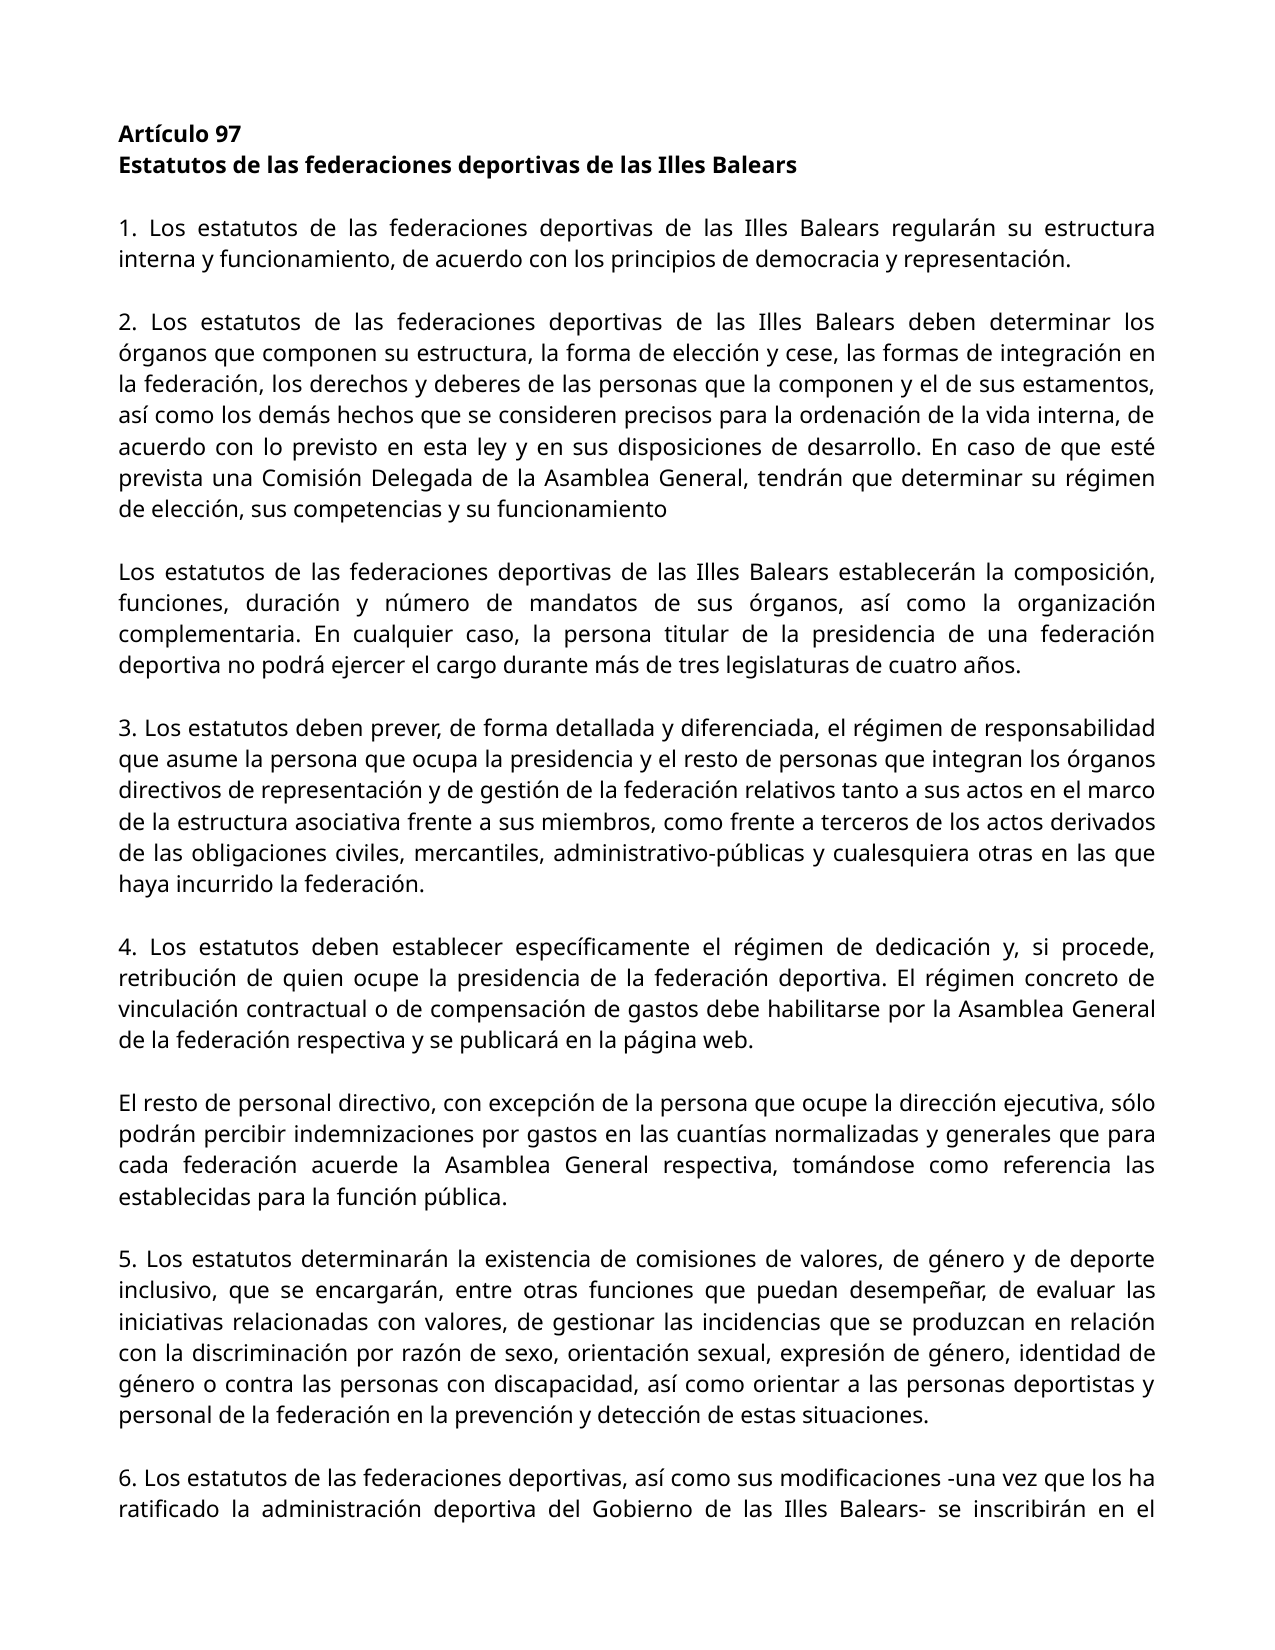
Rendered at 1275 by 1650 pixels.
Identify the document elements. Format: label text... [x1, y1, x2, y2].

text 6. Los estatutos de las federaciones deportivas, así como sus modificaciones -una vez que los ha ratificado la administración deportiva del Gobierno de las Illes Balears- se inscribirán en el [118, 1462, 1157, 1524]
text Artículo 97 [118, 118, 1157, 149]
text 5. Los estatutos determinarán la existencia de comisiones de valores, de género y de deporte inclusivo, que se encargarán, entre otras funciones que puedan desempeñar, de evaluar las iniciativas relacionadas con valores, de gestionar las incidencias que se produzcan en relación con la discriminación por razón de sexo, orientación sexual, expresión de género, identidad de género o contra las personas con discapacidad, así como orientar a las personas deportistas y personal de la federación en la prevención y detección de estas situaciones. [118, 1243, 1157, 1431]
text El resto de personal directivo, con excepción de la persona que ocupe la dirección ejecutiva, sólo podrán percibir indemnizaciones por gastos en las cuantías normalizadas y generales que para cada federación acuerde la Asamblea General respectiva, tomándose como referencia las establecidas para la función pública. [118, 1087, 1157, 1212]
text 3. Los estatutos deben prever, de forma detallada y diferenciada, el régimen de responsabilidad que asume la persona que ocupa la presidencia y el resto de personas que integran los órganos directivos de representación y de gestión de la federación relativos tanto a sus actos en el marco de la estructura asociativa frente a sus miembros, como frente a terceros de los actos derivados de las obligaciones civiles, mercantiles, administrativo-públicas y cualesquiera otras en las que haya incurrido la federación. [118, 712, 1157, 899]
text 4. Los estatutos deben establecer específicamente el régimen de dedicación y, si procede, retribución de quien ocupe la presidencia de la federación deportiva. El régimen concreto de vinculación contractual o de compensación de gastos debe habilitarse por la Asamblea General de la federación respectiva y se publicará en la página web. [118, 931, 1157, 1056]
text 2. Los estatutos de las federaciones deportivas de las Illes Balears deben determinar los órganos que componen su estructura, la forma de elección y cese, las formas de integración en la federación, los derechos y deberes de las personas que la componen y el de sus estamentos, así como los demás hechos que se consideren precisos para la ordenación de la vida interna, de acuerdo con lo previsto en esta ley y en sus disposiciones de desarrollo. En caso de que esté prevista una Comisión Delegada de la Asamblea General, tendrán que determinar su régimen de elección, sus competencias y su funcionamiento [118, 306, 1157, 524]
text 1. Los estatutos de las federaciones deportivas de las Illes Balears regularán su estructura interna y funcionamiento, de acuerdo con los principios de democracia y representación. [118, 212, 1157, 274]
text Estatutos de las federaciones deportivas de las Illes Balears [118, 149, 1157, 181]
text Los estatutos de las federaciones deportivas de las Illes Balears establecerán la composición, funciones, duración y número de mandatos de sus órganos, así como la organización complementaria. En cualquier caso, la persona titular de la presidencia de una federación deportiva no podrá ejercer el cargo durante más de tres legislaturas de cuatro años. [118, 556, 1157, 681]
